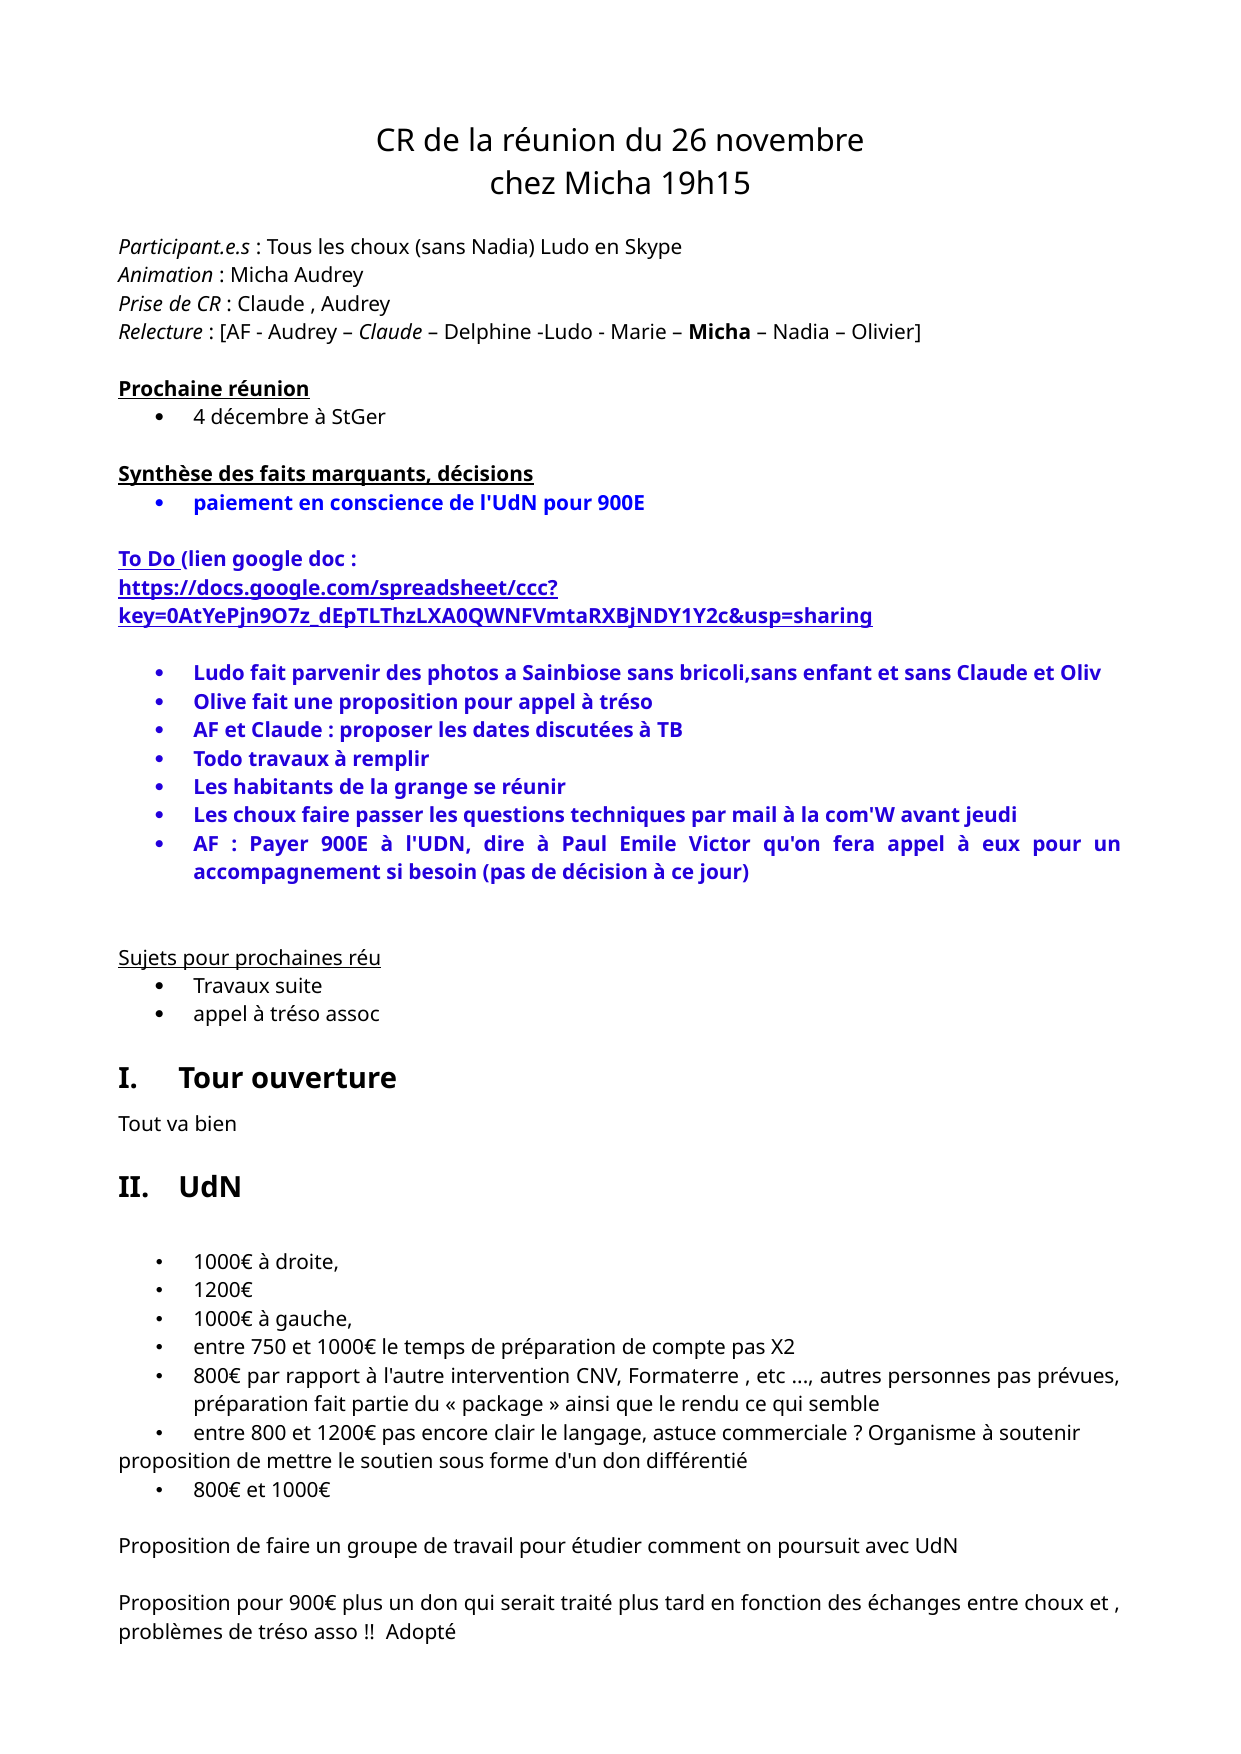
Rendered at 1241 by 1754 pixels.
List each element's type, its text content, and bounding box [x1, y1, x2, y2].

text proposition de mettre le soutien sous forme d'un don différentié [118, 1446, 1122, 1475]
list 1200€ [156, 1276, 1122, 1304]
text Proposition de faire un groupe de travail pour étudier comment on poursuit avec UdN [118, 1532, 1122, 1560]
list Travaux suite [156, 971, 1122, 999]
text https://docs.google.com/spreadsheet/ccc?key=0AtYePjn9O7z_dEpTLThzLXA0QWNFVmtaRXBjNDY1Y2c&usp=sharing [118, 573, 1122, 630]
list paiement en conscience de l'UdN pour 900E [156, 488, 1122, 516]
text Prise de CR : Claude , Audrey [118, 289, 1122, 317]
list appel à tréso assoc [156, 999, 1122, 1028]
list Olive fait une proposition pour appel à tréso [156, 687, 1122, 715]
text Relecture : [AF - Audrey – Claude – Delphine -Ludo - Marie – Micha – Nadia – Olivier] [118, 317, 1122, 346]
text Prochaine réunion [118, 374, 1122, 402]
text To Do (lien google doc : [118, 544, 1122, 573]
list AF et Claude : proposer les dates discutées à TB [156, 715, 1122, 744]
list Les choux faire passer les questions techniques par mail à la com'W avant jeudi [156, 801, 1122, 829]
text Participant.e.s : Tous les choux (sans Nadia) Ludo en Skype [118, 232, 1122, 260]
text Sujets pour prochaines réu [118, 943, 1122, 971]
list 800€ par rapport à l'autre intervention CNV, Formaterre , etc ..., autres personnes pas prévues, préparation fait partie du « package » ainsi que le rendu ce qui semble [156, 1361, 1122, 1418]
list AF : Payer 900E à l'UDN, dire à Paul Emile Victor qu'on fera appel à eux pour un accompagnement si besoin (pas de décision à ce jour) [156, 829, 1122, 886]
list entre 800 et 1200€ pas encore clair le langage, astuce commerciale ? Organisme à soutenir [156, 1418, 1122, 1446]
subtitle UdN [118, 1167, 1122, 1206]
list Ludo fait parvenir des photos a Sainbiose sans bricoli,sans enfant et sans Claude et Oliv [156, 658, 1122, 687]
text CR de la réunion du 26 novembre [118, 118, 1122, 161]
list entre 750 et 1000€ le temps de préparation de compte pas X2 [156, 1332, 1122, 1361]
list 1000€ à droite, [156, 1247, 1122, 1276]
text Synthèse des faits marquants, décisions [118, 459, 1122, 488]
list 800€ et 1000€ [156, 1475, 1122, 1503]
list 1000€ à gauche, [156, 1304, 1122, 1332]
text chez Micha 19h15 [118, 161, 1122, 203]
subtitle Tour ouverture [118, 1057, 1122, 1097]
text Proposition pour 900€ plus un don qui serait traité plus tard en fonction des échanges entre choux et , problèmes de tréso asso !! Adopté [118, 1588, 1122, 1645]
text Tout va bien [118, 1109, 1122, 1138]
list 4 décembre à StGer [156, 402, 1122, 431]
list Les habitants de la grange se réunir [156, 772, 1122, 801]
list Todo travaux à remplir [156, 744, 1122, 772]
text Animation : Micha Audrey [118, 260, 1122, 289]
